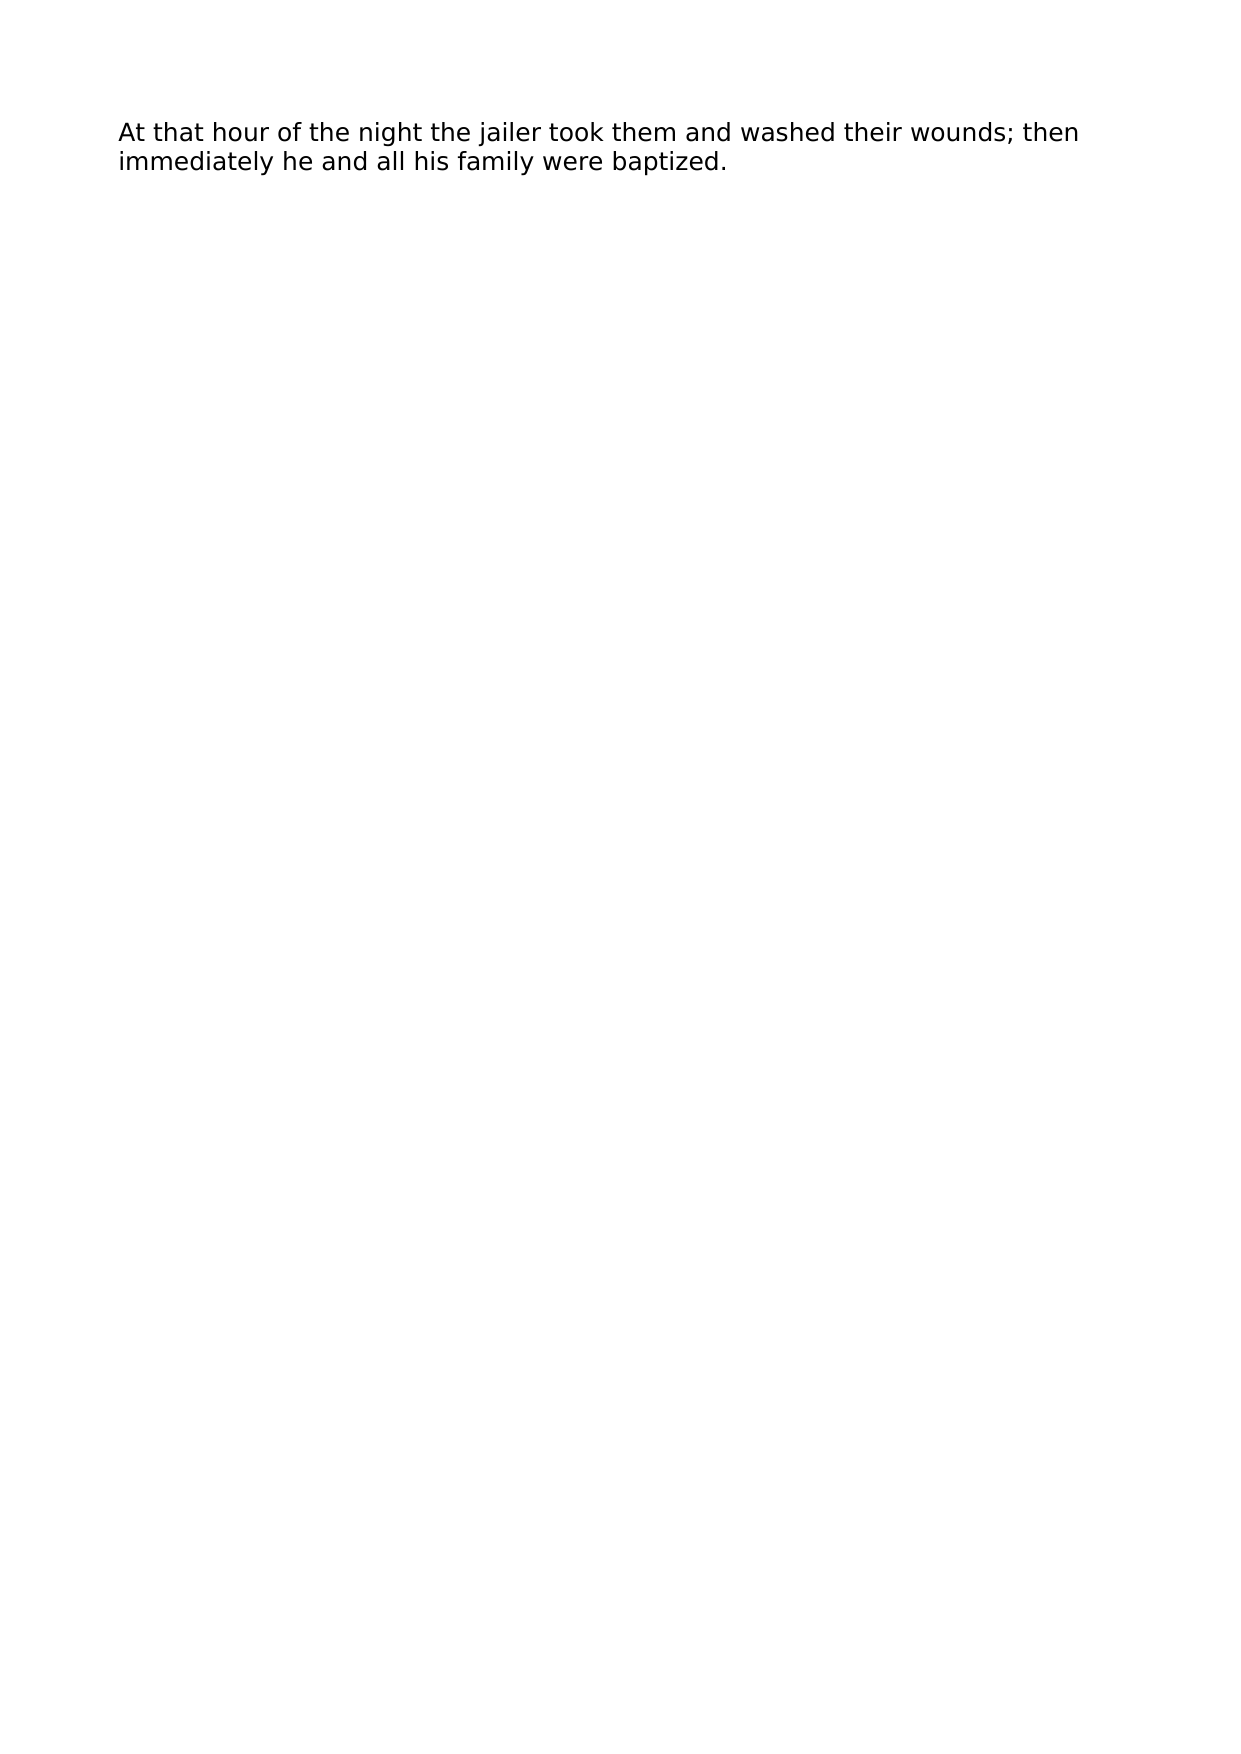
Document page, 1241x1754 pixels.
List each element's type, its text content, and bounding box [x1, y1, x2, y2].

text At that hour of the night the jailer took them and washed their wounds; then immediately he and all his family were baptized. [118, 118, 1122, 176]
